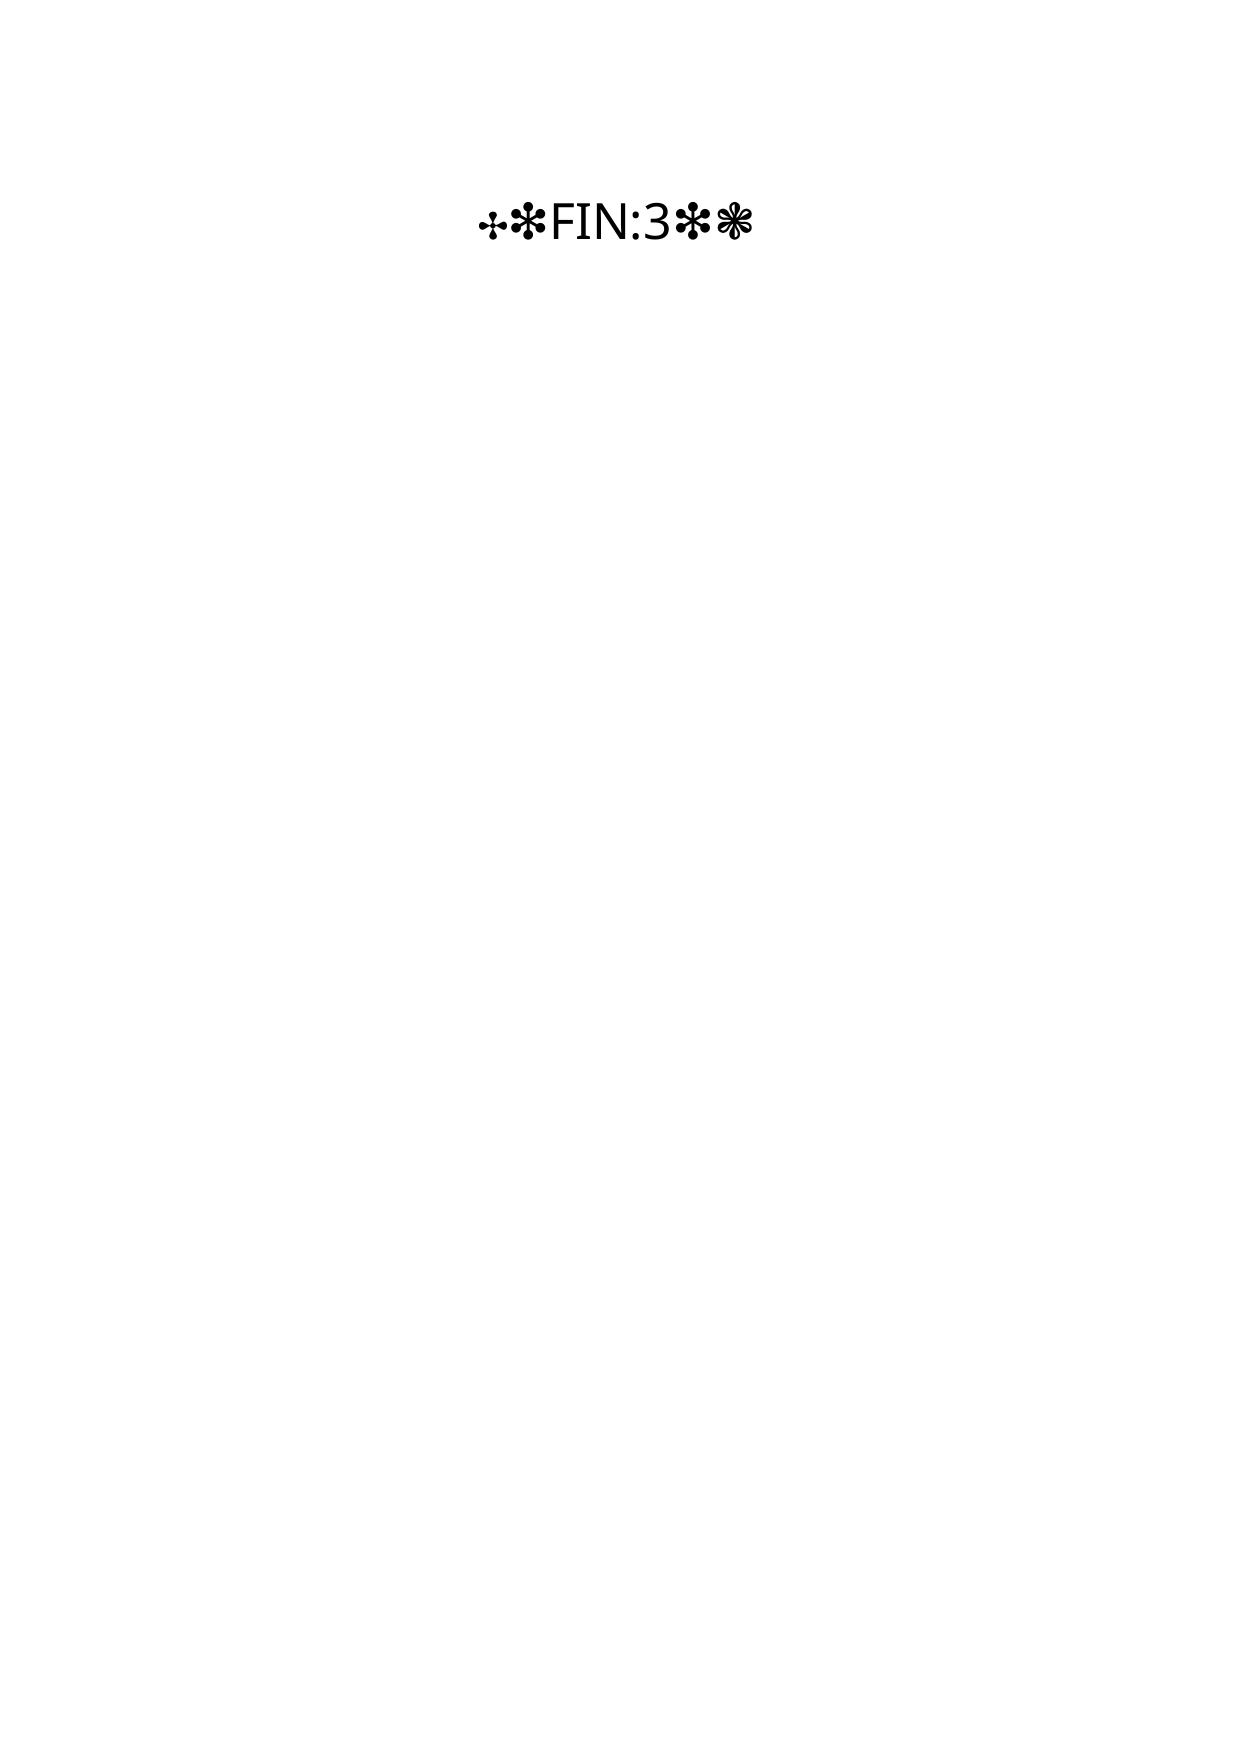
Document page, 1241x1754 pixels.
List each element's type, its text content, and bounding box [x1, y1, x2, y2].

text FIN:3 [118, 186, 1122, 254]
